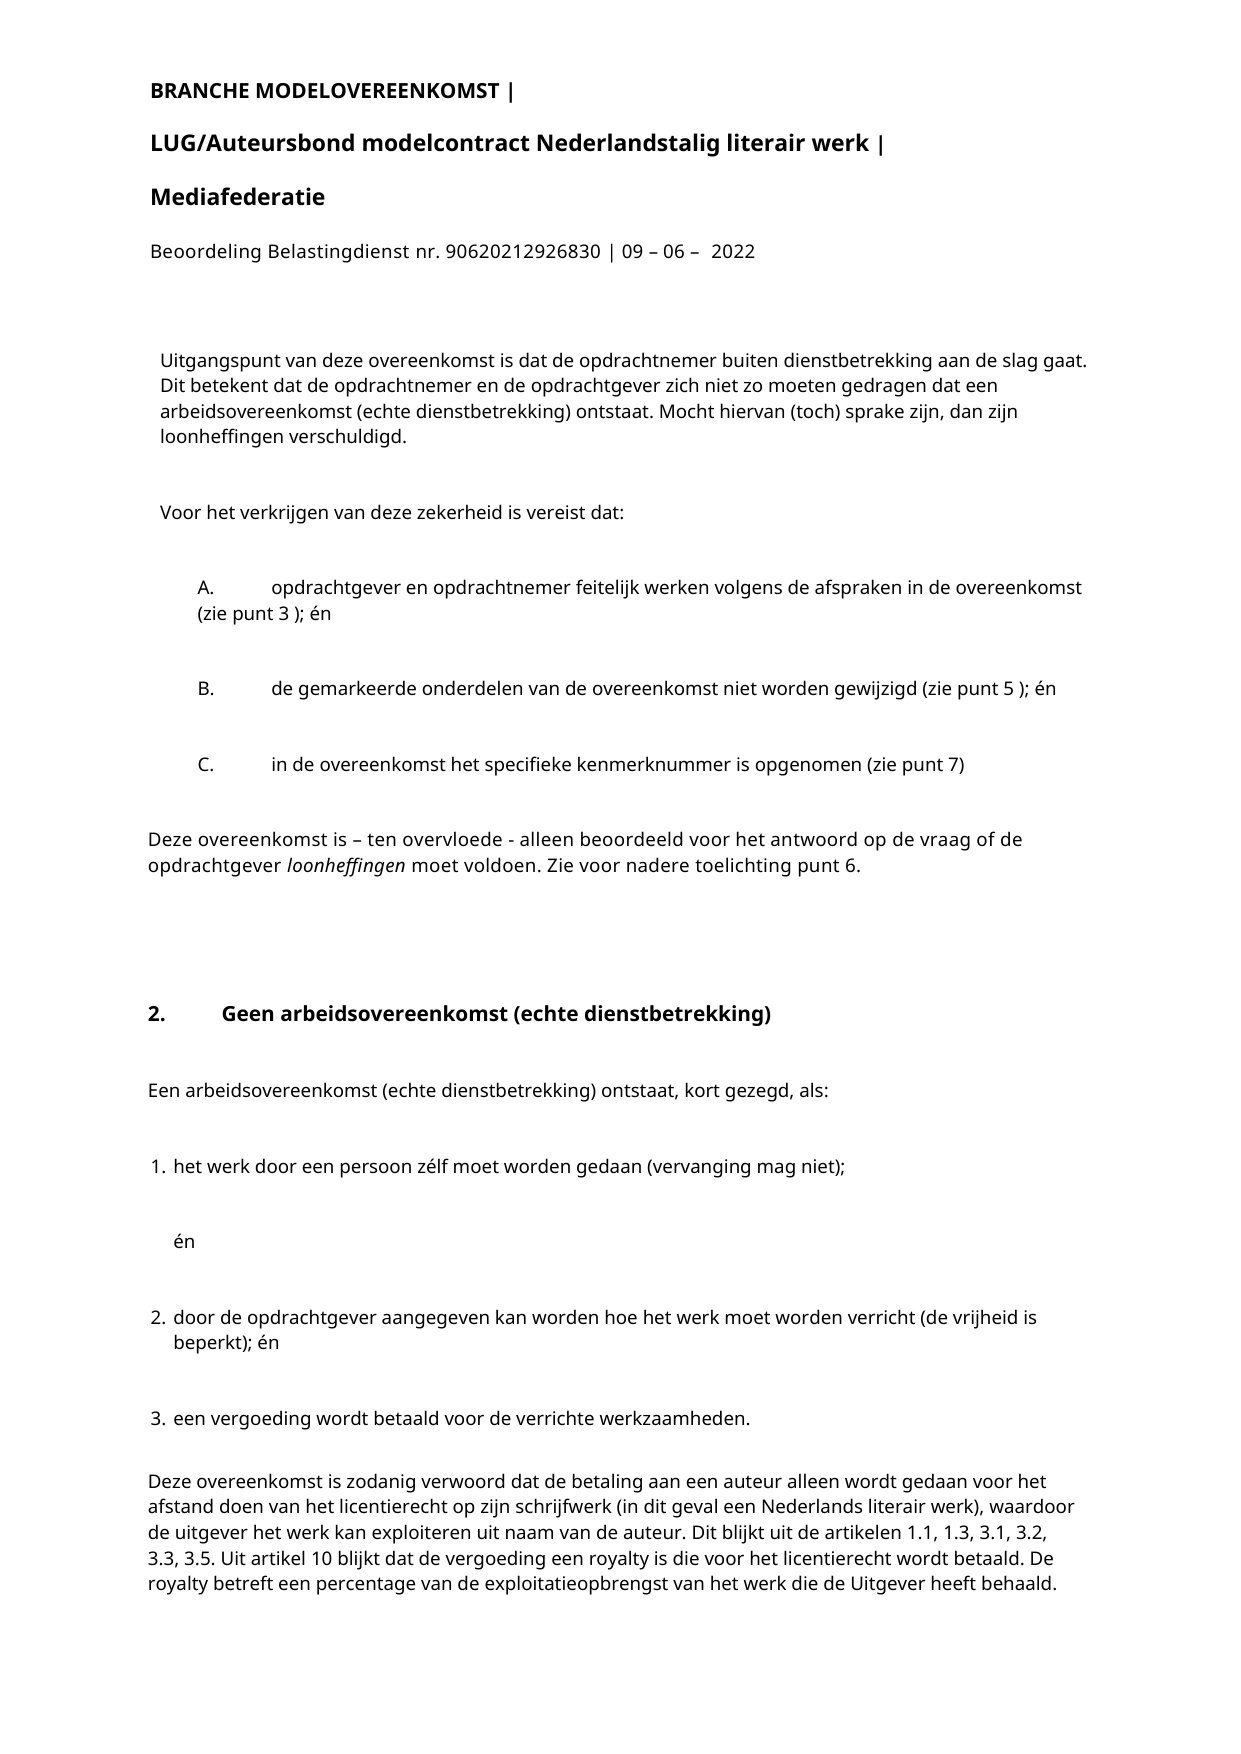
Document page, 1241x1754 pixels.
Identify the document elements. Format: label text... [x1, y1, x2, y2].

text Voor het verkrijgen van deze zekerheid is vereist dat: [160, 499, 1093, 525]
text Uitgangspunt van deze overeenkomst is dat de opdrachtnemer buiten dienstbetrekking aan de slag gaat. Dit betekent dat de opdrachtnemer en de opdrachtgever zich niet zo moeten gedragen dat een arbeidsovereenkomst (echte dienstbetrekking) ontstaat. Mocht hiervan (toch) sprake zijn, dan zijn loonheffingen verschuldigd. [160, 347, 1093, 449]
list de gemarkeerde onderdelen van de overeenkomst niet worden gewijzigd (zie punt 5 ); én [197, 676, 1093, 701]
text Deze overeenkomst is zodanig verwoord dat de betaling aan een auteur alleen wordt gedaan voor het afstand doen van het licentierecht op zijn schrijfwerk (in dit geval een Nederlands literair werk), waardoor de uitgever het werk kan exploiteren uit naam van de auteur. Dit blijkt uit de artikelen 1.1, 1.3, 3.1, 3.2, 3.3, 3.5. Uit artikel 10 blijkt dat de vergoeding een royalty is die voor het licentierecht wordt betaald. De royalty betreft een percentage van de exploitatieopbrengst van het werk die de Uitgever heeft behaald. [148, 1468, 1081, 1596]
list opdrachtgever en opdrachtnemer feitelijk werken volgens de afspraken in de overeenkomst (zie punt 3 ); én [197, 575, 1093, 626]
list Geen arbeidsovereenkomst (echte dienstbetrekking) [148, 999, 1081, 1028]
list een vergoeding wordt betaald voor de verrichte werkzaamheden. [150, 1405, 1081, 1431]
list het werk door een persoon zélf moet worden gedaan (vervanging mag niet); [150, 1153, 1081, 1179]
list in de overeenkomst het specifieke kenmerknummer is opgenomen (zie punt 7) [197, 751, 1093, 777]
text én [173, 1229, 1081, 1254]
text Deze overeenkomst is – ten overvloede - alleen beoordeeld voor het antwoord op de vraag of de opdrachtgever loonheffingen moet voldoen. Zie voor nadere toelichting punt 6. [148, 827, 1093, 878]
text Een arbeidsovereenkomst (echte dienstbetrekking) ontstaat, kort gezegd, als: [148, 1078, 1081, 1103]
list door de opdrachtgever aangegeven kan worden hoe het werk moet worden verricht (de vrijheid is beperkt); én [150, 1304, 1081, 1355]
